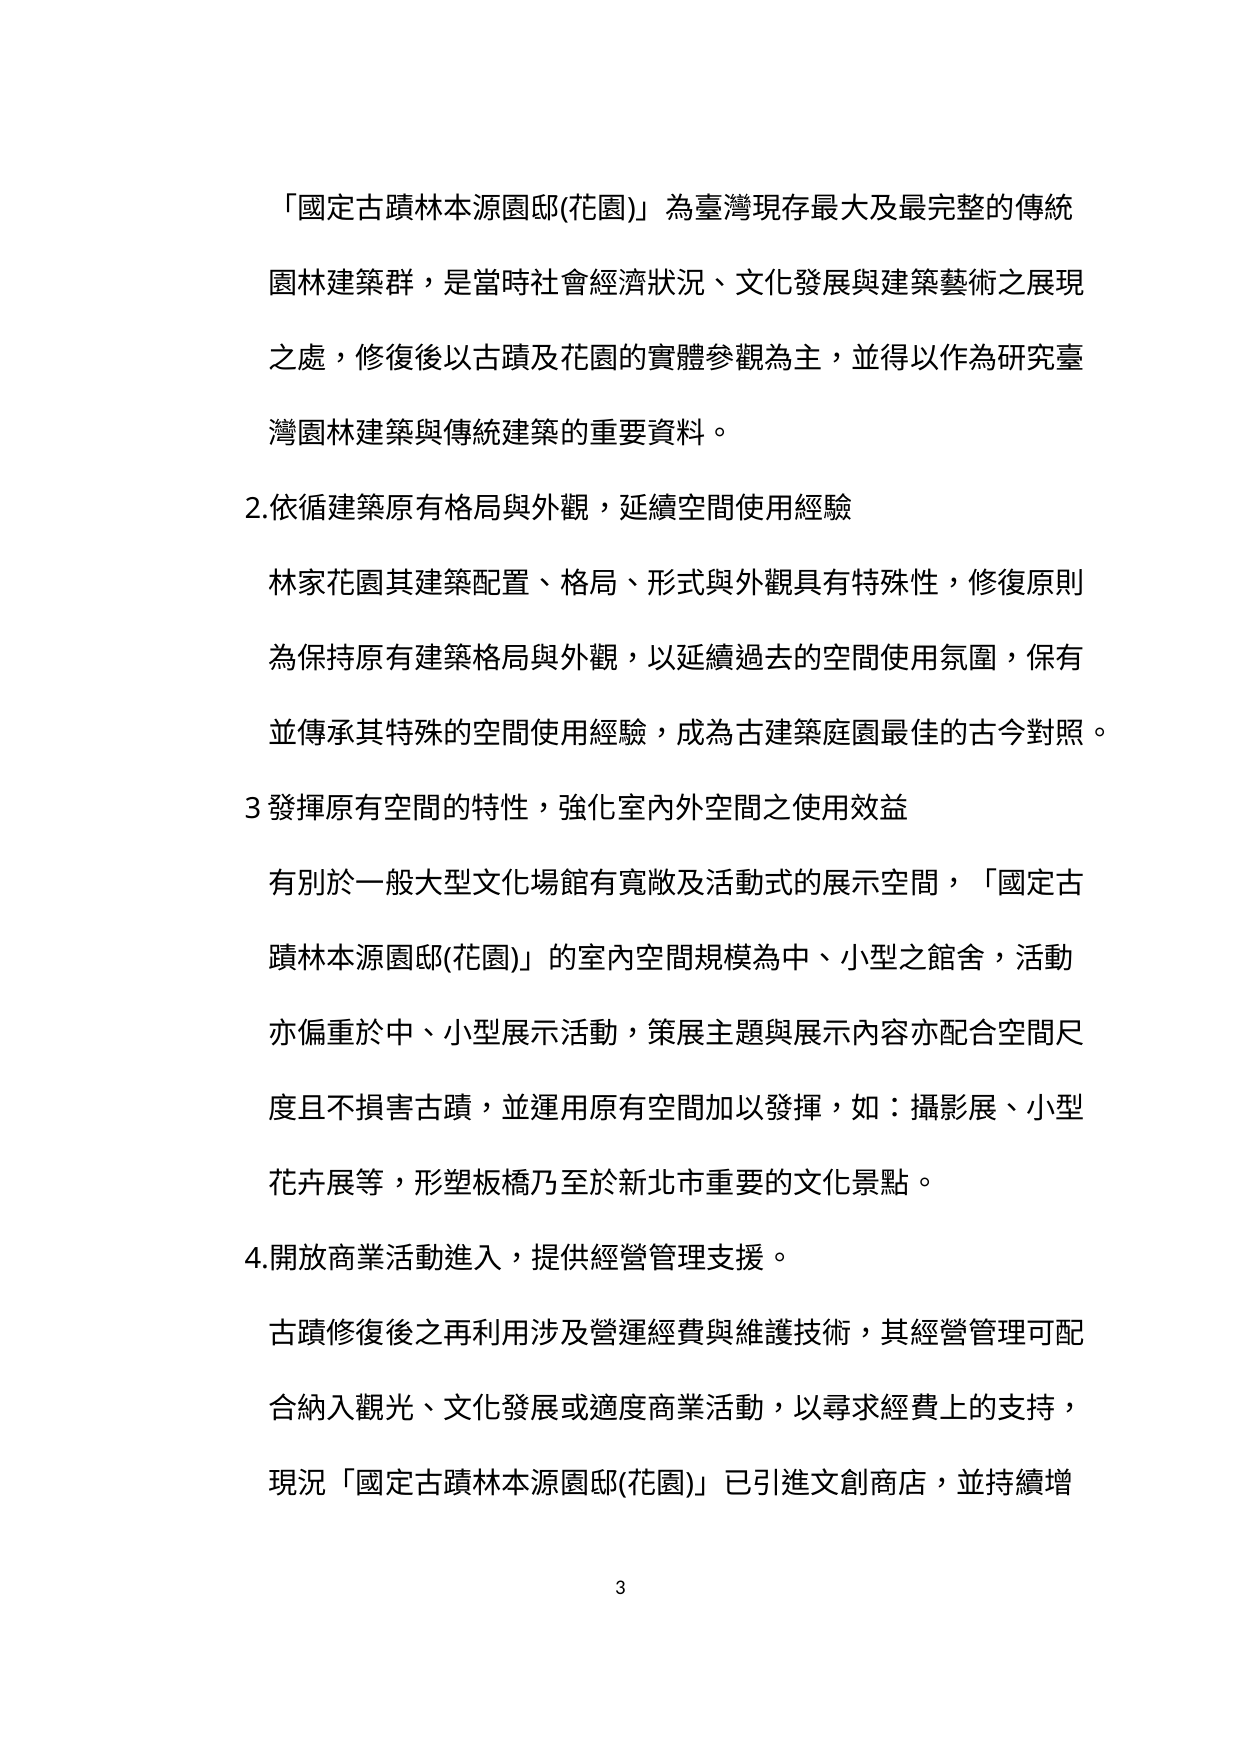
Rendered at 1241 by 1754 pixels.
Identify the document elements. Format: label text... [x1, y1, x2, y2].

text 林家花園其建築配置、格局、形式與外觀具有特殊性，修復原則為保持原有建築格局與外觀，以延續過去的空間使用氛圍，保有並傳承其特殊的空間使用經驗，成為古建築庭園最佳的古今對照。 [268, 543, 1090, 768]
text 古蹟修復後之再利用涉及營運經費與維護技術，其經營管理可配合納入觀光、文化發展或適度商業活動，以尋求經費上的支持，現況「國定古蹟林本源園邸(花園)」已引進文創商店，並持續增 [268, 1293, 1090, 1518]
list 2.依循建築原有格局與外觀，延續空間使用經驗 [244, 468, 1090, 543]
list 4.開放商業活動進入，提供經營管理支援。 [244, 1218, 1090, 1293]
text 「國定古蹟林本源園邸(花園)」為臺灣現存最大及最完整的傳統園林建築群，是當時社會經濟狀況、文化發展與建築藝術之展現之處，修復後以古蹟及花園的實體參觀為主，並得以作為研究臺灣園林建築與傳統建築的重要資料。 [268, 168, 1090, 468]
text 有別於一般大型文化場館有寬敞及活動式的展示空間，「國定古蹟林本源園邸(花園)」的室內空間規模為中、小型之館舍，活動亦偏重於中、小型展示活動，策展主題與展示內容亦配合空間尺度且不損害古蹟，並運用原有空間加以發揮，如：攝影展、小型花卉展等，形塑板橋乃至於新北市重要的文化景點。 [268, 843, 1090, 1218]
list 3發揮原有空間的特性，強化室內外空間之使用效益 [244, 768, 1090, 843]
